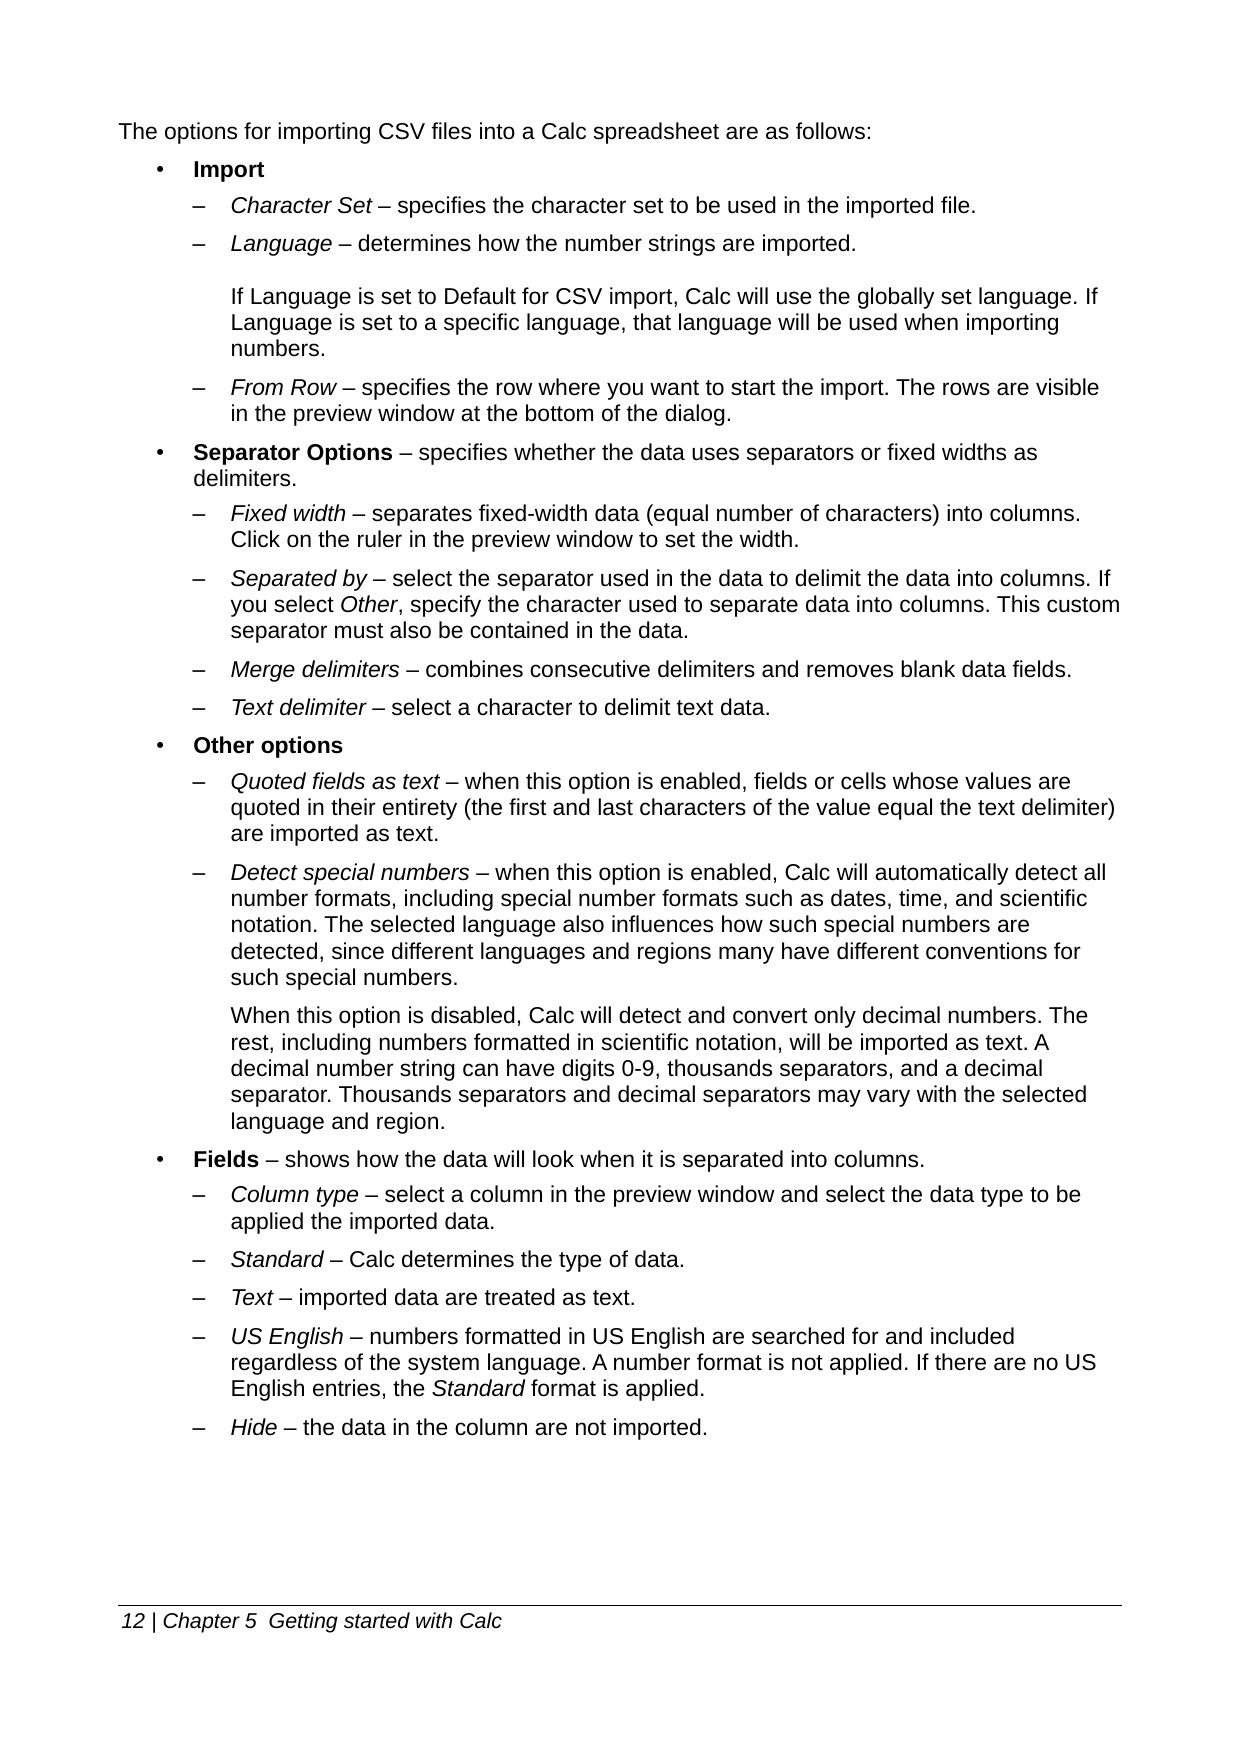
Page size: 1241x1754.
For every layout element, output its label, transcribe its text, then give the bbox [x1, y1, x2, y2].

list Separator Options – specifies whether the data uses separators or fixed widths as delimiters. [156, 438, 1122, 491]
list From Row – specifies the row where you want to start the import. The rows are visible in the preview window at the bottom of the dialog. [192, 374, 1122, 426]
list Column type – select a column in the preview window and select the data type to be applied the imported data. [192, 1181, 1122, 1234]
list US English – numbers formatted in US English are searched for and included regardless of the system language. A number format is not applied. If there are no US English entries, the Standard format is applied. [192, 1323, 1122, 1402]
list Import [156, 156, 1122, 183]
list Detect special numbers – when this option is enabled, Calc will automatically detect all number formats, including special number formats such as dates, time, and scientific notation. The selected language also influences how such special numbers are detected, since different languages and regions many have different conventions for such special numbers. [192, 859, 1122, 990]
list The options for importing CSV files into a Calc spreadsheet are as follows: [118, 118, 1122, 144]
list Fields – shows how the data will look when it is separated into columns. [156, 1146, 1122, 1172]
list Standard – Calc determines the type of data. [192, 1246, 1122, 1272]
list Text – imported data are treated as text. [192, 1284, 1122, 1311]
list Hide – the data in the column are not imported. [192, 1414, 1122, 1440]
list When this option is disabled, Calc will detect and convert only decimal numbers. The rest, including numbers formatted in scientific notation, will be imported as text. A decimal number string can have digits 0-9, thousands separators, and a decimal separator. Thousands separators and decimal separators may vary with the selected language and region. [192, 1002, 1122, 1134]
list Fixed width – separates fixed-width data (equal number of characters) into columns. Click on the ruler in the preview window to set the width. [192, 500, 1122, 553]
list Language – determines how the number strings are imported. If Language is set to Default for CSV import, Calc will use the globally set language. If Language is set to a specific language, that language will be used when importing numbers. [192, 230, 1122, 362]
list Quoted fields as text – when this option is enabled, fields or cells whose values are quoted in their entirety (the first and last characters of the value equal the text delimiter) are imported as text. [192, 768, 1122, 847]
list Other options [156, 732, 1122, 759]
list Character Set – specifies the character set to be used in the imported file. [192, 192, 1122, 218]
list Text delimiter – select a character to delimit text data. [192, 694, 1122, 720]
list Separated by – select the separator used in the data to delimit the data into columns. If you select Other, specify the character used to separate data into columns. This custom separator must also be contained in the data. [192, 565, 1122, 644]
list Merge delimiters – combines consecutive delimiters and removes blank data fields. [192, 656, 1122, 682]
